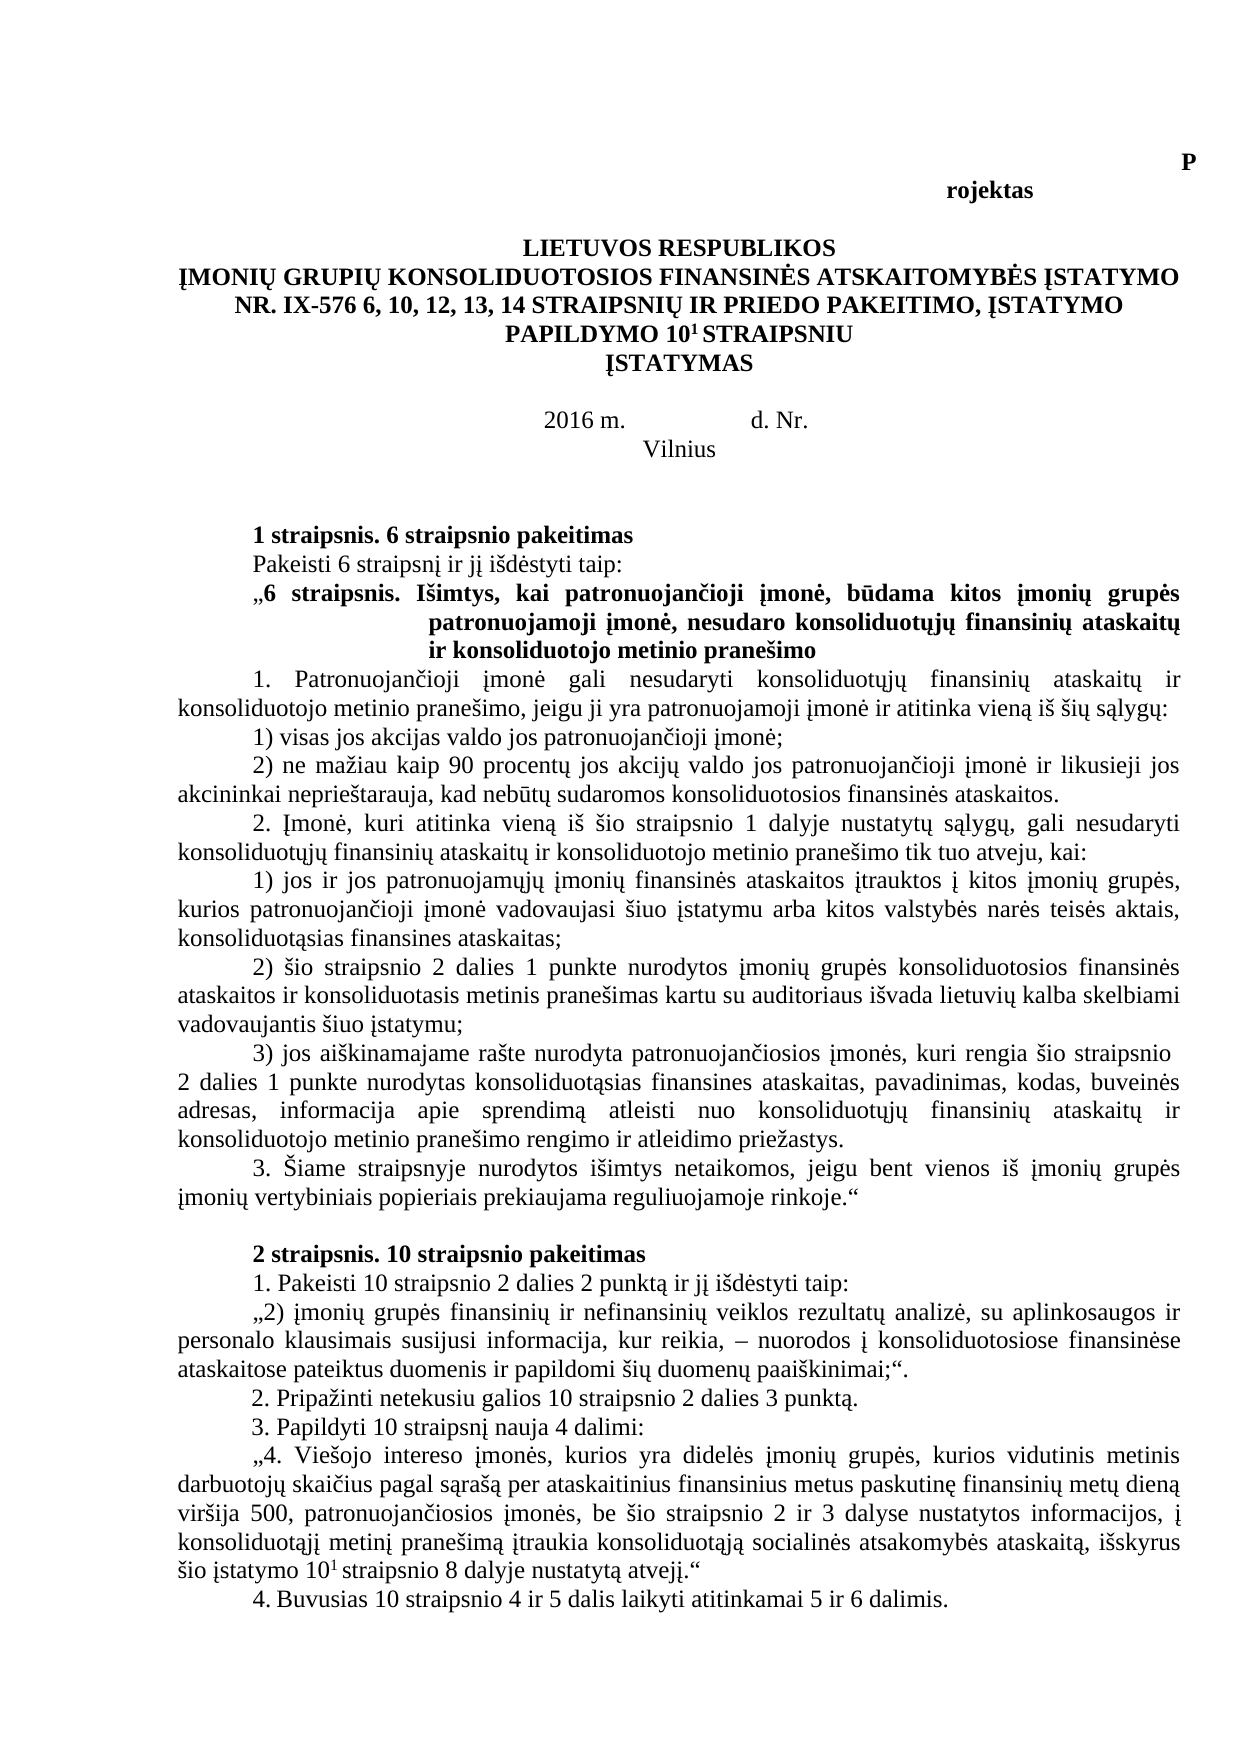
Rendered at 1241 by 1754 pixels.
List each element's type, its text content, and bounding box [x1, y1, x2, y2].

text 1. Patronuojančioji įmonė gali nesudaryti konsoliduotųjų finansinių ataskaitų ir konsoliduotojo metinio pranešimo, jeigu ji yra patronuojamoji įmonė ir atitinka vieną iš šių sąlygų: [177, 664, 1181, 722]
text 1) visas jos akcijas valdo jos patronuojančioji įmonė; [177, 722, 1181, 751]
text LIETUVOS RESPUBLIKOS [177, 233, 1181, 262]
text 2. Įmonė, kuri atitinka vieną iš šio straipsnio 1 dalyje nustatytų sąlygų, gali nesudaryti konsoliduotųjų finansinių ataskaitų ir konsoliduotojo metinio pranešimo tik tuo atveju, kai: [177, 808, 1181, 866]
text 2 straipsnis. 10 straipsnio pakeitimas [177, 1239, 1181, 1268]
text 3) jos aiškinamajame rašte nurodyta patronuojančiosios įmonės, kuri rengia šio straipsnio 2 dalies 1 punkte nurodytas konsoliduotąsias finansines ataskaitas, pavadinimas, kodas, buveinės adresas, informacija apie sprendimą atleisti nuo konsoliduotųjų finansinių ataskaitų ir konsoliduotojo metinio pranešimo rengimo ir atleidimo priežastys. [177, 1038, 1181, 1153]
text ĮMONIŲ GRUPIŲ KONSOLIDUOTOSIOS FINANSINĖS ATSKAITOMYBĖS ĮSTATYMO NR. IX-576 6, 10, 12, 13, 14 STRAIPSNIŲ IR PRIEDO PAKEITIMO, ĮSTATYMO PAPILDYMO 101 STRAIPSNIU [177, 262, 1181, 348]
text „2) įmonių grupės finansinių ir nefinansinių veiklos rezultatų analizė, su aplinkosaugos ir personalo klausimais susijusi informacija, kur reikia, – nuorodos į konsoliduotosiose finansinėse ataskaitose pateiktus duomenis ir papildomi šių duomenų paaiškinimai;“. [177, 1297, 1181, 1383]
text 4. Buvusias 10 straipsnio 4 ir 5 dalis laikyti atitinkamai 5 ir 6 dalimis. [177, 1584, 1181, 1613]
text 2) ne mažiau kaip 90 procentų jos akcijų valdo jos patronuojančioji įmonė ir likusieji jos akcininkai neprieštarauja, kad nebūtų sudaromos konsoliduotosios finansinės ataskaitos. [177, 751, 1181, 808]
text ĮSTATYMAS [177, 348, 1181, 377]
text 1. Pakeisti 10 straipsnio 2 dalies 2 punktą ir jį išdėstyti taip: [177, 1268, 1181, 1297]
text Projektas [946, 147, 1181, 204]
text „6 straipsnis. Išimtys, kai patronuojančioji įmonė, būdama kitos įmonių grupės patronuojamoji įmonė, nesudaro konsoliduotųjų finansinių ataskaitų ir konsoliduotojo metinio pranešimo [252, 578, 1181, 664]
text 2016 m. d. Nr. [177, 406, 1181, 434]
text „4. Viešojo intereso įmonės, kurios yra didelės įmonių grupės, kurios vidutinis metinis darbuotojų skaičius pagal sąrašą per ataskaitinius finansinius metus paskutinę finansinių metų dieną viršija 500, patronuojančiosios įmonės, be šio straipsnio 2 ir 3 dalyse nustatytos informacijos, į konsoliduotąjį metinį pranešimą įtraukia konsoliduotąją socialinės atsakomybės ataskaitą, išskyrus šio įstatymo 101 straipsnio 8 dalyje nustatytą atvejį.“ [177, 1441, 1181, 1584]
text 3. Papildyti 10 straipsnį nauja 4 dalimi: [177, 1412, 1181, 1441]
text Vilnius [177, 434, 1181, 463]
text 2) šio straipsnio 2 dalies 1 punkte nurodytos įmonių grupės konsoliduotosios finansinės ataskaitos ir konsoliduotasis metinis pranešimas kartu su auditoriaus išvada lietuvių kalba skelbiami vadovaujantis šiuo įstatymu; [177, 952, 1181, 1038]
text 1 straipsnis. 6 straipsnio pakeitimas [177, 521, 1181, 549]
text Pakeisti 6 straipsnį ir jį išdėstyti taip: [177, 549, 1181, 578]
text 2. Pripažinti netekusiu galios 10 straipsnio 2 dalies 3 punktą. [177, 1383, 1181, 1412]
text 3. Šiame straipsnyje nurodytos išimtys netaikomos, jeigu bent vienos iš įmonių grupės įmonių vertybiniais popieriais prekiaujama reguliuojamoje rinkoje.“ [177, 1153, 1181, 1211]
text 1) jos ir jos patronuojamųjų įmonių finansinės ataskaitos įtrauktos į kitos įmonių grupės, kurios patronuojančioji įmonė vadovaujasi šiuo įstatymu arba kitos valstybės narės teisės aktais, konsoliduotąsias finansines ataskaitas; [177, 866, 1181, 952]
